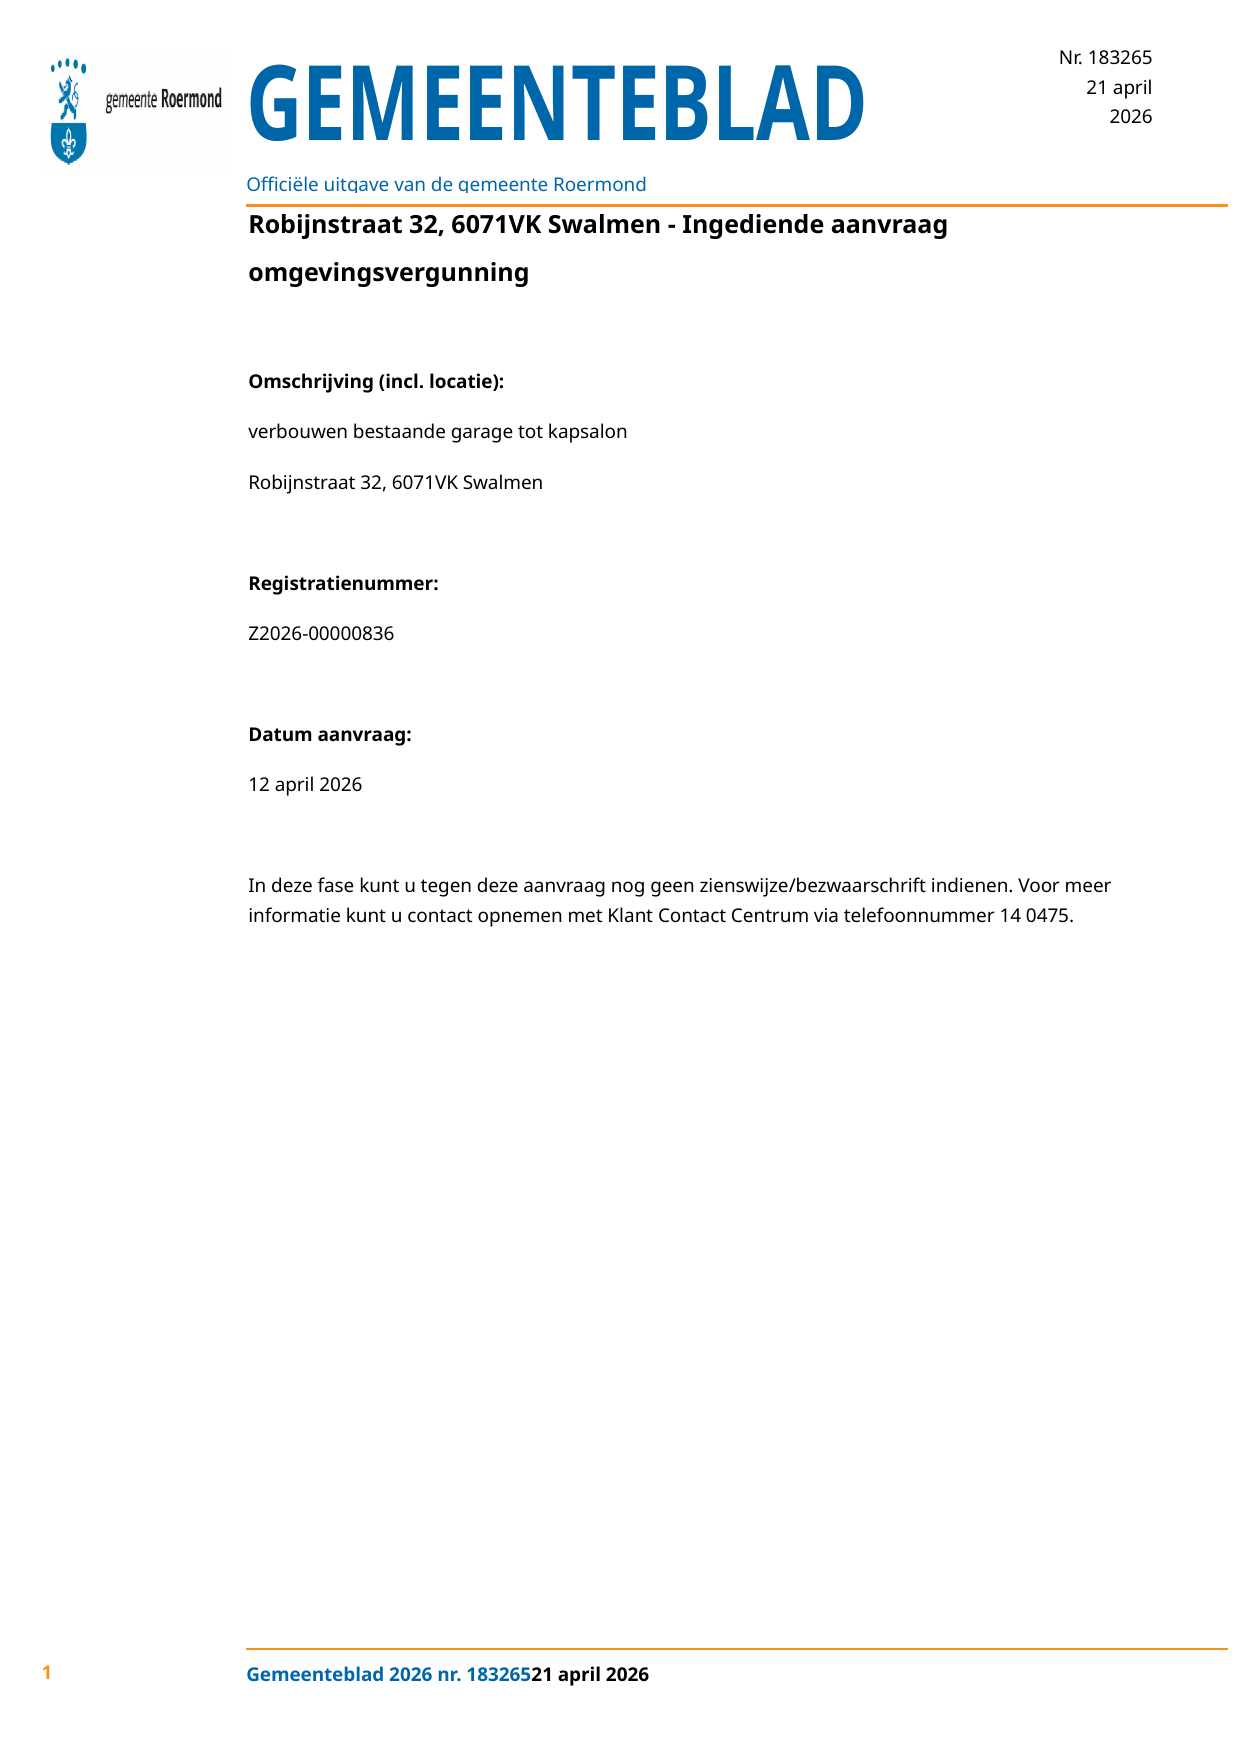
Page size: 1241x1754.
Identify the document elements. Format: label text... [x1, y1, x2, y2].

text Registratienummer: [248, 570, 1152, 596]
text Datum aanvraag: [248, 721, 1152, 747]
picture [41, 47, 231, 172]
text Omschrijving (incl. locatie): [248, 368, 1152, 394]
text Z2026-00000836 [248, 620, 1152, 646]
text 12 april 2026 [248, 772, 1152, 797]
text Robijnstraat 32, 6071VK Swalmen [248, 469, 1152, 495]
text In deze fase kunt u tegen deze aanvraag nog geen zienswijze/bezwaarschrift indienen. Voor meer informatie kunt u contact opnemen met Klant Contact Centrum via telefoonnummer 14 0475. [248, 872, 1152, 928]
text Robijnstraat 32, 6071VK Swalmen - Ingediende aanvraag omgevingsvergunning [248, 207, 1152, 288]
text verbouwen bestaande garage tot kapsalon [248, 419, 1152, 444]
